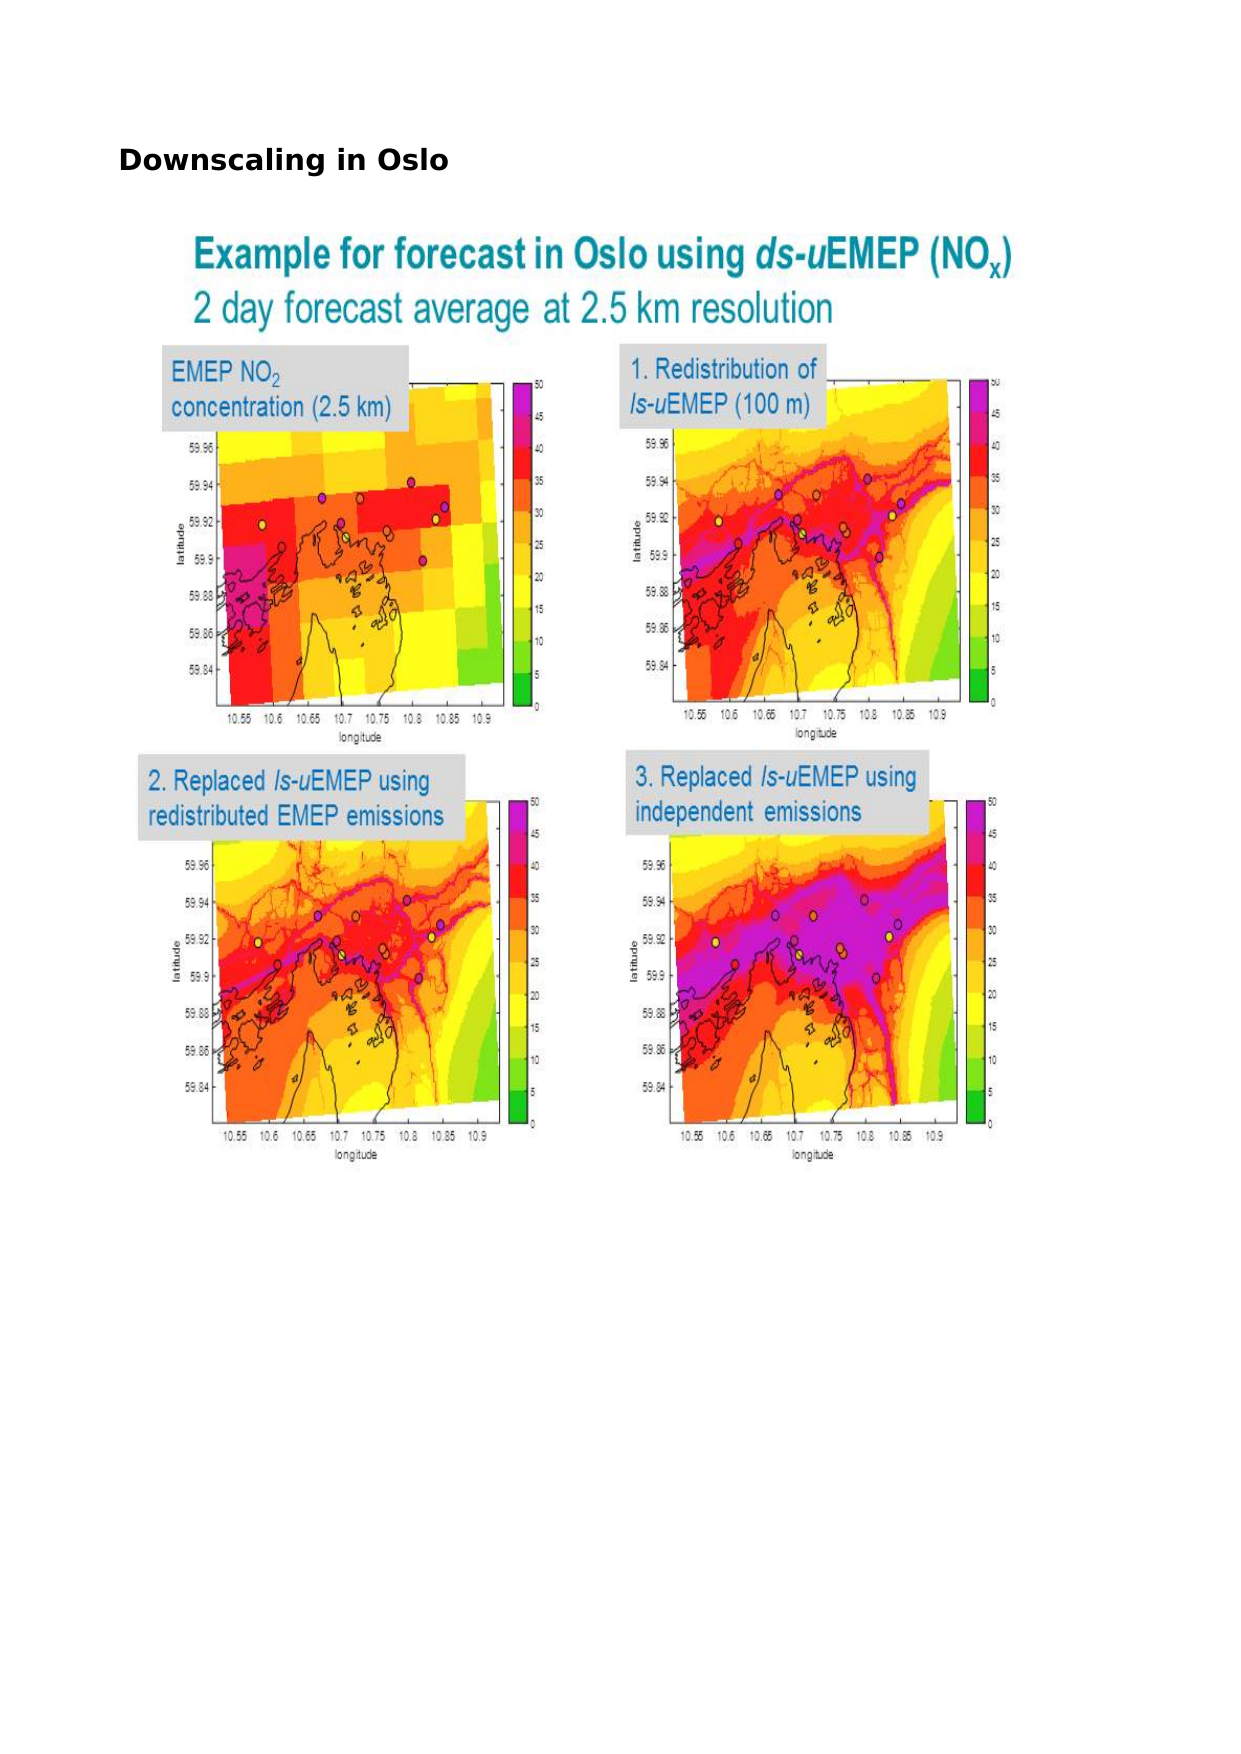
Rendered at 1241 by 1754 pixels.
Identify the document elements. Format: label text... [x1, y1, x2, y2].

subtitle Downscaling in Oslo [118, 143, 1122, 177]
picture [118, 189, 1123, 1194]
